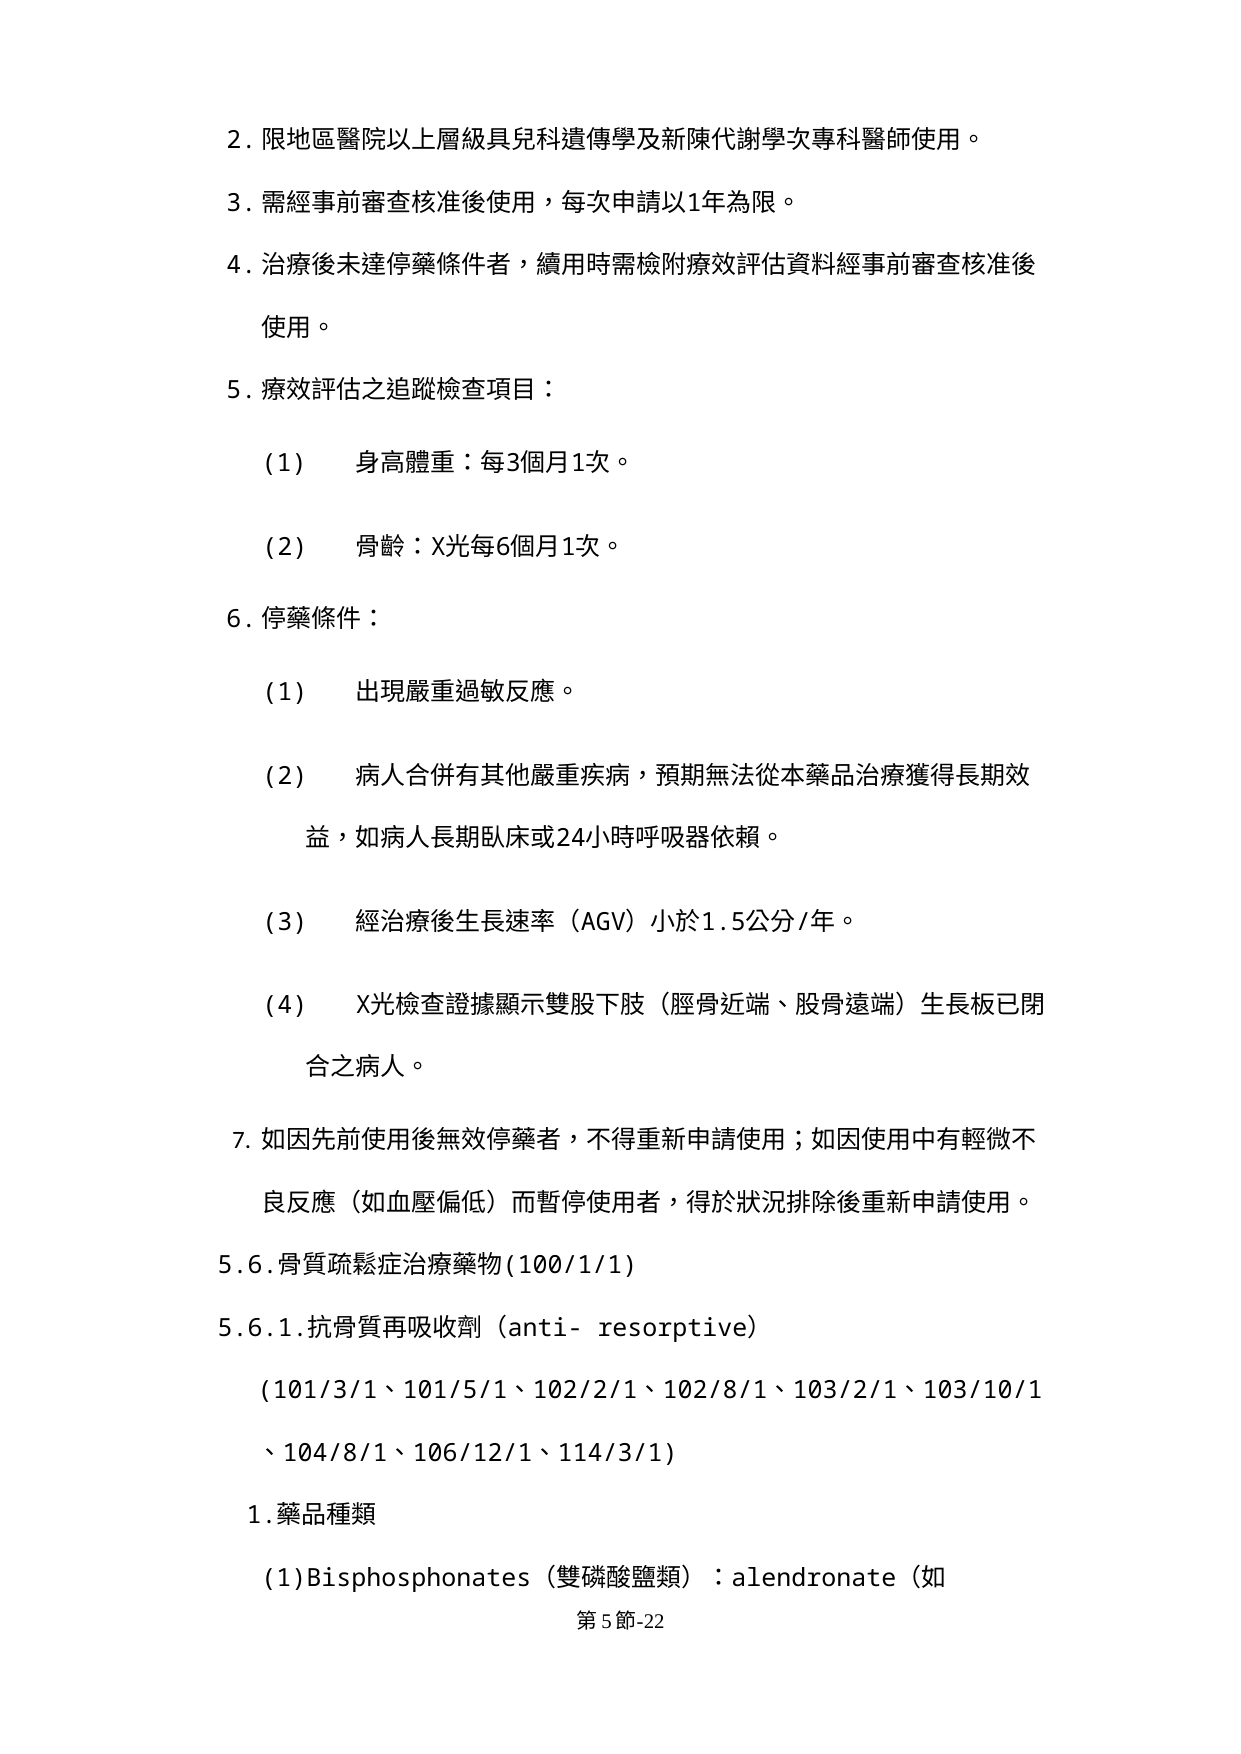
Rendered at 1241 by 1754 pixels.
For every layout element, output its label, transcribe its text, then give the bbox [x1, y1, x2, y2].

list 療效評估之追蹤檢查項目： [226, 346, 1053, 409]
list 身高體重：每3個月1次。 [261, 419, 1053, 482]
list 限地區醫院以上層級具兒科遺傳學及新陳代謝學次專科醫師使用。 [226, 96, 1053, 159]
list 病人合併有其他嚴重疾病，預期無法從本藥品治療獲得長期效益，如病人長期臥床或24小時呼吸器依賴。 [262, 732, 1053, 857]
list 需經事前審查核准後使用，每次申請以1年為限。 [226, 159, 1053, 221]
list 骨齡：X光每6個月1次。 [262, 502, 1053, 565]
list 出現嚴重過敏反應。 [262, 648, 1053, 711]
text 5.6.骨質疏鬆症治療藥物(100/1/1) [217, 1221, 1053, 1284]
text 1.藥品種類 [246, 1471, 1053, 1534]
list X光檢查證據顯示雙股下肢（脛骨近端、股骨遠端）生長板已閉合之病人。 [262, 961, 1053, 1086]
list 如因先前使用後無效停藥者，不得重新申請使用；如因使用中有輕微不良反應（如血壓偏低）而暫停使用者，得於狀況排除後重新申請使用。 [232, 1096, 1053, 1221]
list 經治療後生長速率（AGV）小於1.5公分/年。 [262, 877, 1053, 940]
text 5.6.1.抗骨質再吸收劑（anti- resorptive）(101/3/1、101/5/1、102/2/1、102/8/1、103/2/1、103/10/1、104/8/1、106/12/1、114/3/1) [217, 1284, 1053, 1471]
text (1)Bisphosphonates（雙磷酸鹽類）：alendronate（如 [261, 1534, 1053, 1596]
list 停藥條件： [226, 575, 1053, 638]
list 治療後未達停藥條件者，續用時需檢附療效評估資料經事前審查核准後使用。 [226, 221, 1053, 346]
